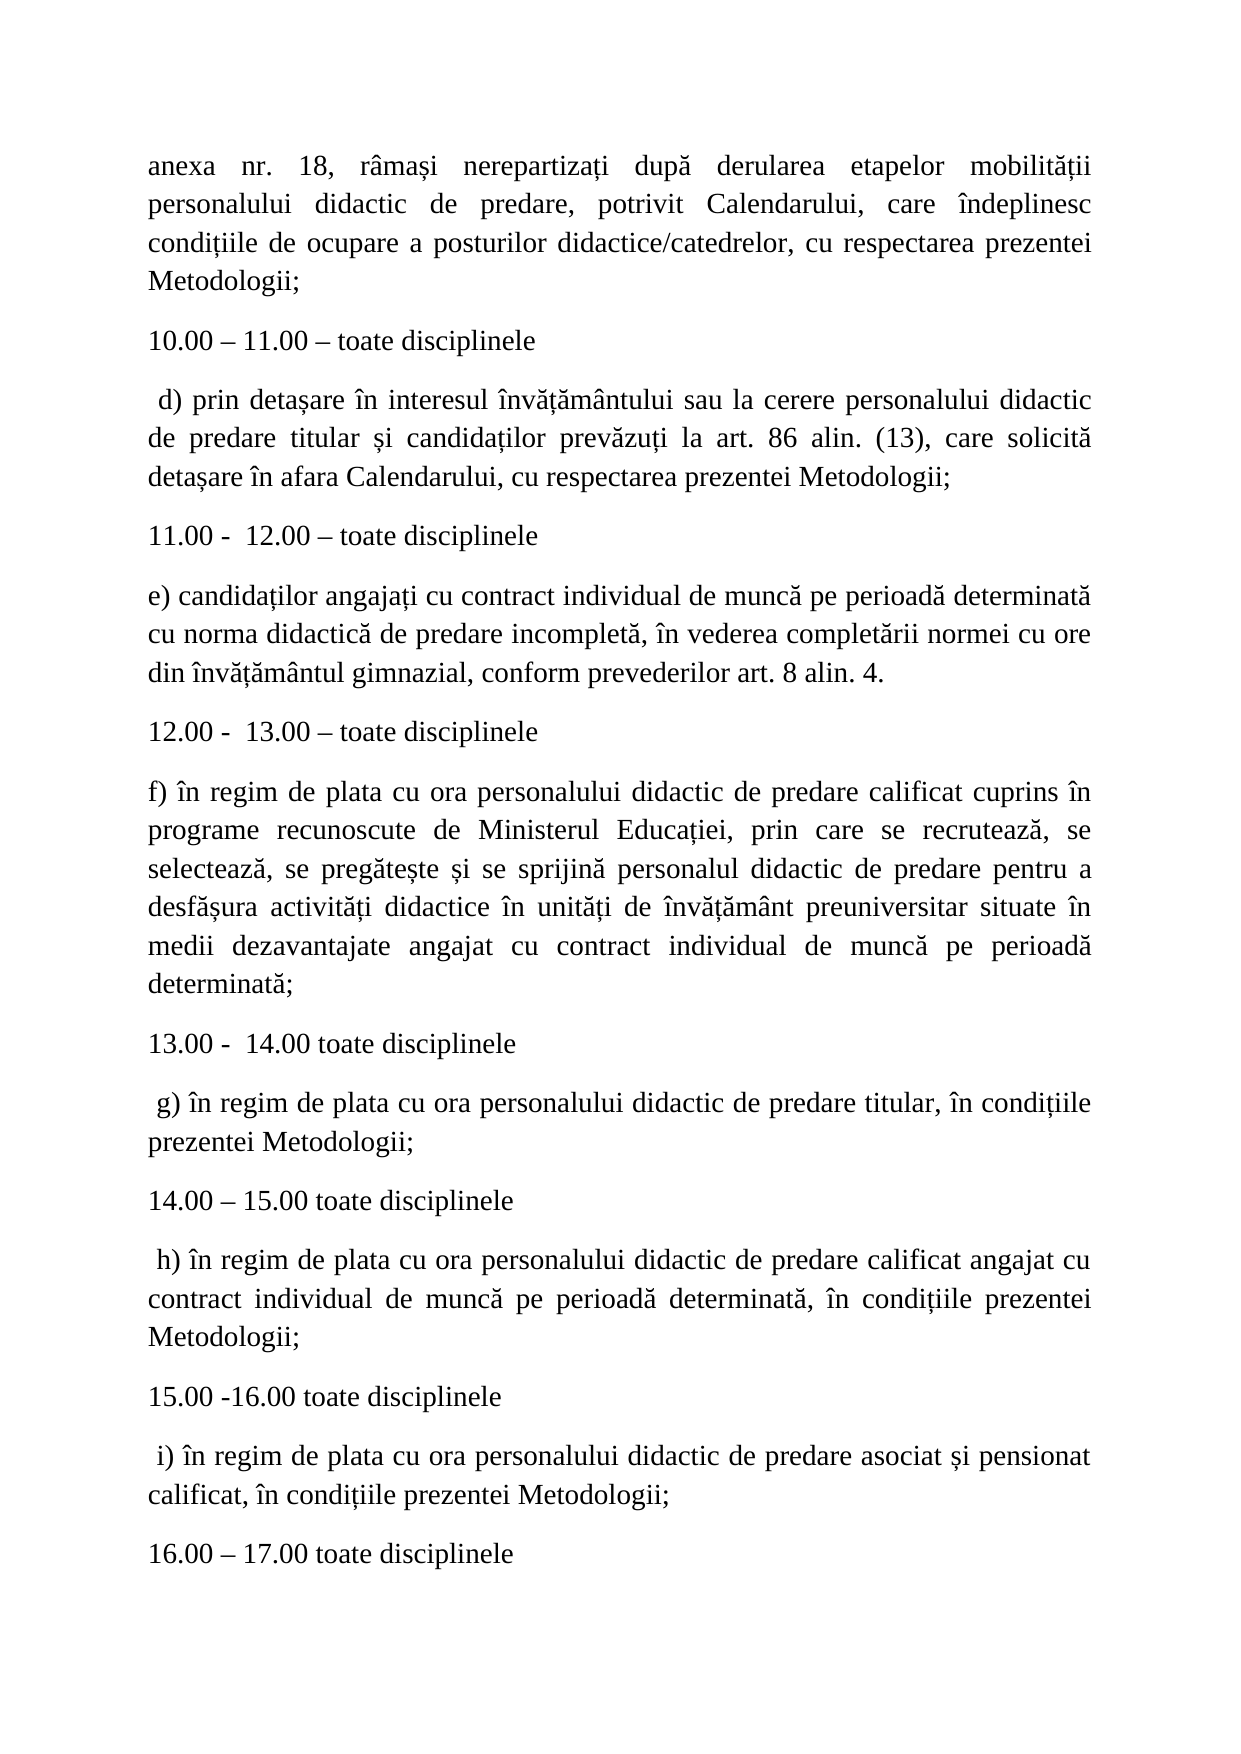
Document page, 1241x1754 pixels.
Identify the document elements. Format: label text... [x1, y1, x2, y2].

text 13.00 - 14.00 toate disciplinele [148, 1026, 1093, 1059]
text g) în regim de plata cu ora personalului didactic de predare titular, în condițiile prezentei Metodologii; [148, 1085, 1093, 1157]
text 12.00 - 13.00 – toate disciplinele [148, 714, 1093, 748]
text 14.00 – 15.00 toate disciplinele [148, 1183, 1093, 1217]
text d) prin detașare în interesul învățământului sau la cerere personalului didactic de predare titular și candidaților prevăzuți la art. 86 alin. (13), care solicită detașare în afara Calendarului, cu respectarea prezentei Metodologii; [148, 382, 1093, 493]
text e) candidaților angajați cu contract individual de muncă pe perioadă determinată cu norma didactică de predare incompletă, în vederea completării normei cu ore din învățământul gimnazial, conform prevederilor art. 8 alin. 4. [148, 578, 1093, 688]
text 10.00 – 11.00 – toate disciplinele [148, 323, 1093, 356]
text f) în regim de plata cu ora personalului didactic de predare calificat cuprins în programe recunoscute de Ministerul Educației, prin care se recrutează, se selectează, se pregătește și se sprijină personalul didactic de predare pentru a desfășura activități didactice în unități de învățământ preuniversitar situate în medii dezavantajate angajat cu contract individual de muncă pe perioadă determinată; [148, 774, 1093, 1000]
text anexa nr. 18, râmași nerepartizați după derularea etapelor mobilității personalului didactic de predare, potrivit Calendarului, care îndeplinesc condițiile de ocupare a posturilor didactice/catedrelor, cu respectarea prezentei Metodologii; [148, 148, 1093, 297]
text 16.00 – 17.00 toate disciplinele [148, 1536, 1093, 1570]
text i) în regim de plata cu ora personalului didactic de predare asociat și pensionat calificat, în condițiile prezentei Metodologii; [148, 1438, 1093, 1510]
text 15.00 -16.00 toate disciplinele [148, 1379, 1093, 1412]
text h) în regim de plata cu ora personalului didactic de predare calificat angajat cu contract individual de muncă pe perioadă determinată, în condițiile prezentei Metodologii; [148, 1242, 1093, 1353]
text 11.00 - 12.00 – toate disciplinele [148, 518, 1093, 552]
